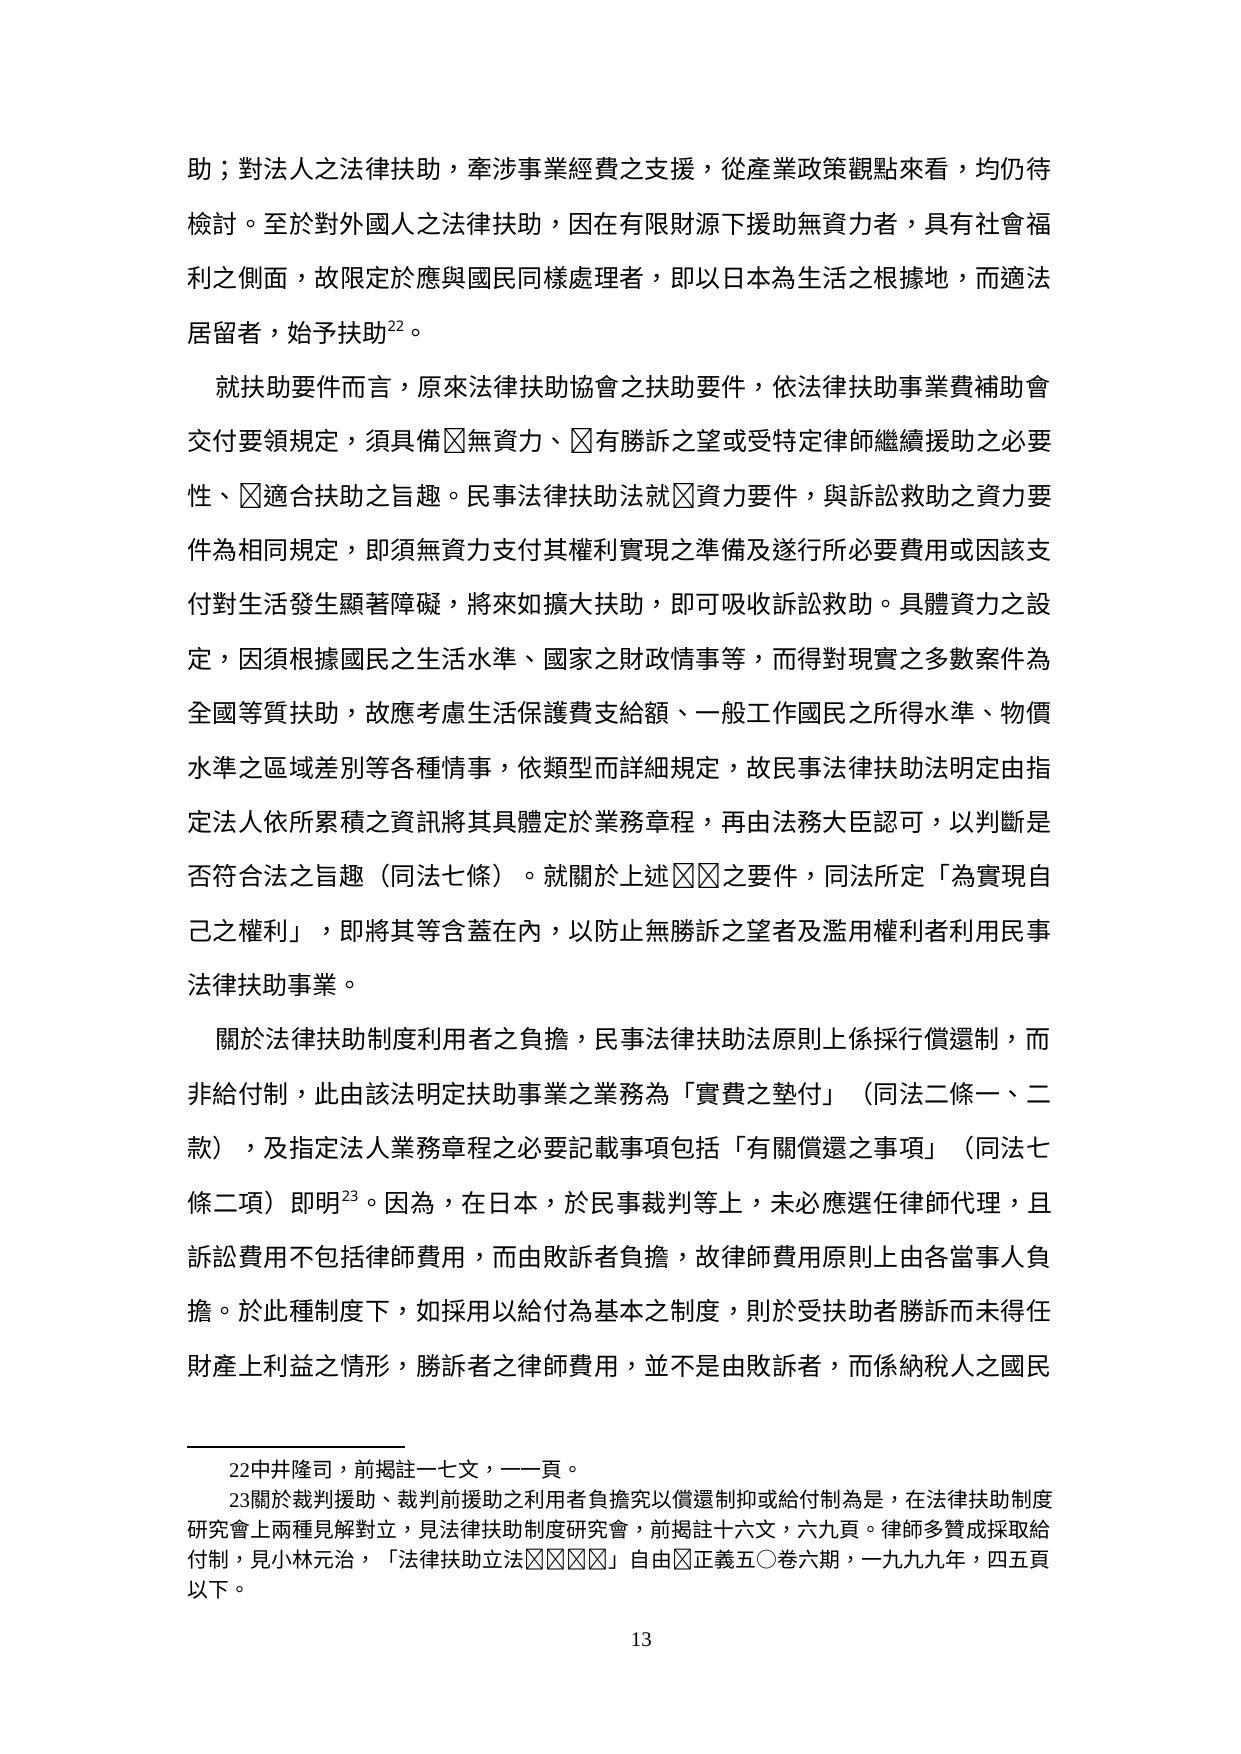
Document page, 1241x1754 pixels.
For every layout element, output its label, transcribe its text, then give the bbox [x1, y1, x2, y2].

text 關於法律扶助制度利用者之負擔，民事法律扶助法原則上係採行償還制，而非給付制，此由該法明定扶助事業之業務為「實費之墊付」（同法二條一、二款），及指定法人業務章程之必要記載事項包括「有關償還之事項」（同法七條二項）即明。因為，在日本，於民事裁判等上，未必應選任律師代理，且訴訟費用不包括律師費用，而由敗訴者負擔，故律師費用原則上由各當事人負擔。於此種制度下，如採用以給付為基本之制度，則於受扶助者勝訴而未得任財產上利益之情形，勝訴者之律師費用，並不是由敗訴者，而係納稅人之國民 [187, 1020, 1053, 1382]
text 中井隆司，前揭註一七文，一一頁。 [187, 1453, 1053, 1483]
text 關於法律扶助之申請人及申請要件，民事法律扶助法明定：無資力支付為實現自己權利之準備及隊行所必要費用之國民或於日本有住所而適法居留者（以下稱國民等），或因其支付對生活發生顯著障礙之國民等（同法二條）。就得申請之人而言，不限於日本國民，在日本有住所而適法居留之外國人亦得為之，但不包括法人。日本之民事法律扶助事業，向來均對無資力者進行裁判代理等之援助，且近年社會經濟情勢變遷，個人需要扶助增加，故法以個人為對象而謀求制度之整備。關於對中小企業等之法律扶助，應於何種理由、要件下為援助；對法人之法律扶助，牽涉事業經費之支援，從產業政策觀點來看，均仍待檢討。至於對外國人之法律扶助，因在有限財源下援助無資力者，具有社會福利之側面，故限定於應與國民同樣處理者，即以日本為生活之根據地，而適法居留者，始予扶助。 [187, 150, 1053, 349]
text 關於裁判援助、裁判前援助之利用者負擔究以償還制抑或給付制為是，在法律扶助制度研究會上兩種見解對立，見法律扶助制度研究會，前揭註十六文，六九頁。律師多贊成採取給付制，見小林元治，「法律扶助立法」自由正義五○卷六期，一九九九年，四五頁以下。 [187, 1483, 1053, 1604]
text 就扶助要件而言，原來法律扶助協會之扶助要件，依法律扶助事業費補助會交付要領規定，須具備無資力、有勝訴之望或受特定律師繼續援助之必要性、適合扶助之旨趣。民事法律扶助法就資力要件，與訴訟救助之資力要件為相同規定，即須無資力支付其權利實現之準備及遂行所必要費用或因該支付對生活發生顯著障礙，將來如擴大扶助，即可吸收訴訟救助。具體資力之設定，因須根據國民之生活水準、國家之財政情事等，而得對現實之多數案件為全國等質扶助，故應考慮生活保護費支給額、一般工作國民之所得水準、物價水準之區域差別等各種情事，依類型而詳細規定，故民事法律扶助法明定由指定法人依所累積之資訊將其具體定於業務章程，再由法務大臣認可，以判斷是否符合法之旨趣（同法七條）。就關於上述之要件，同法所定「為實現自己之權利」，即將其等含蓋在內，以防止無勝訴之望者及濫用權利者利用民事法律扶助事業。 [187, 367, 1053, 1002]
